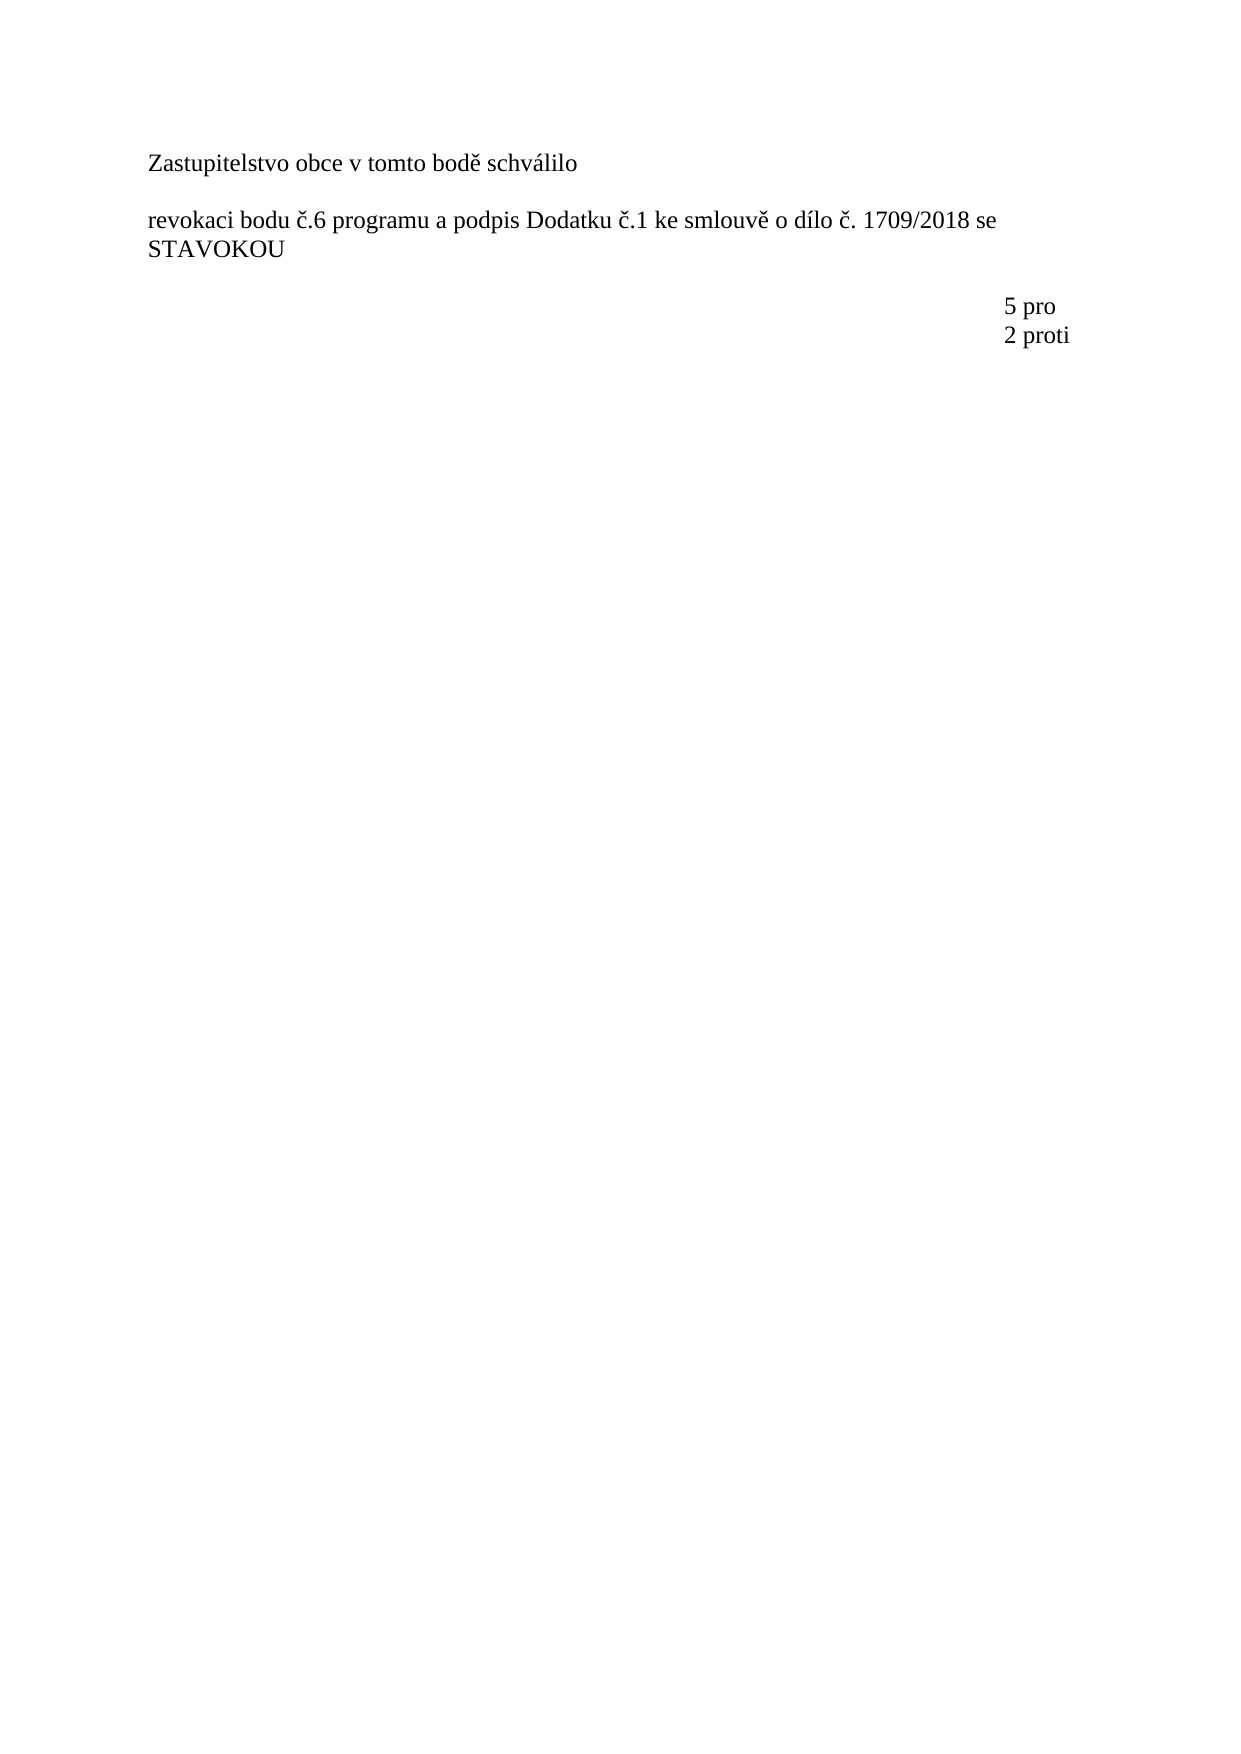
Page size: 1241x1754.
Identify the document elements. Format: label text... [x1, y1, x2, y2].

text Zastupitelstvo obce v tomto bodě schválilo [148, 148, 1093, 176]
text 2 proti [148, 320, 1093, 349]
text revokaci bodu č.6 programu a podpis Dodatku č.1 ke smlouvě o dílo č. 1709/2018 se STAVOKOU [148, 205, 1093, 263]
text 5 pro [148, 291, 1093, 320]
